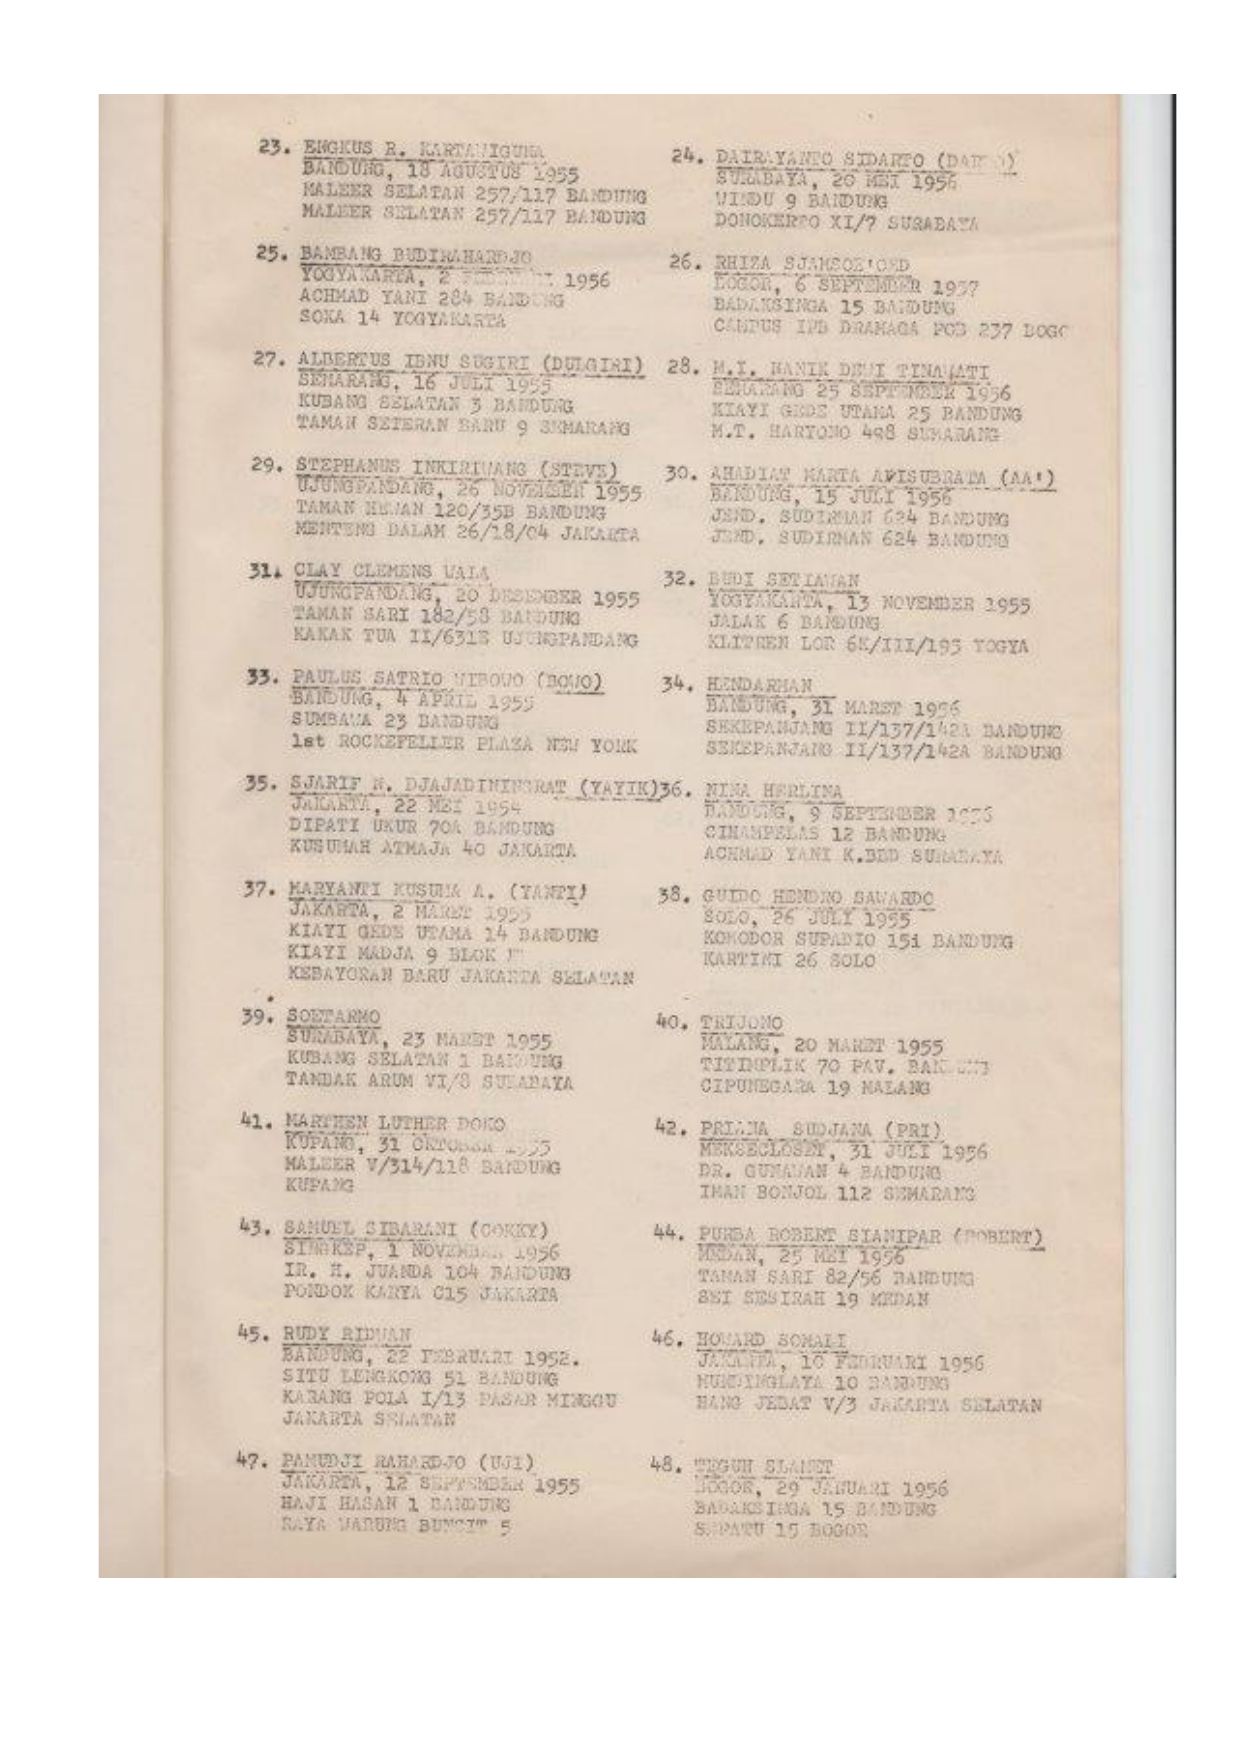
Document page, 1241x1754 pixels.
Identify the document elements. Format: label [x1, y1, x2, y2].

picture [98, 94, 1177, 1578]
